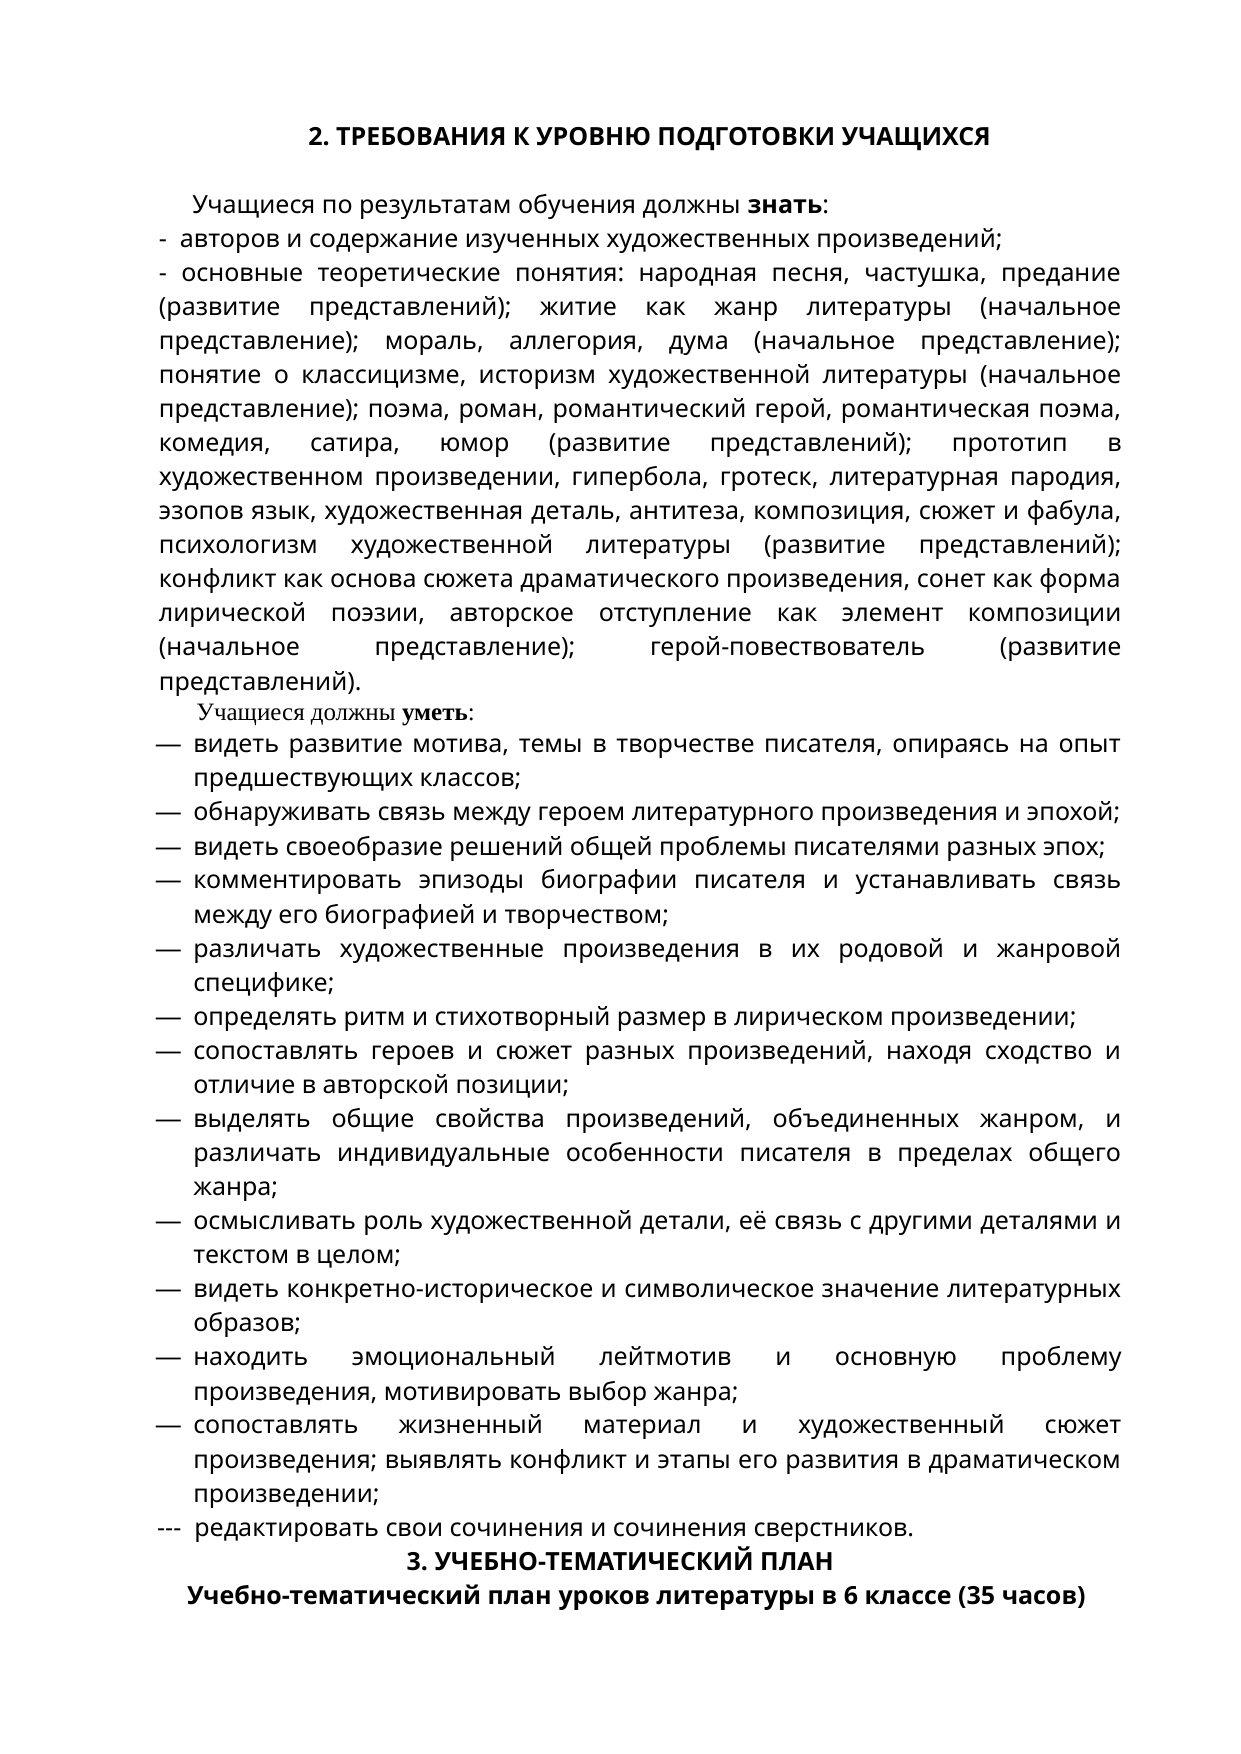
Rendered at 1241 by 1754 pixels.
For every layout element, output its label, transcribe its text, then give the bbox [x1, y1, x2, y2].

list сопоставлять героев и сюжет разных произведений, находя сходство и отличие в авторской позиции; [156, 1032, 1122, 1101]
list находить эмоциональный лейтмотив и основную проблему произведения, мотивировать выбор жанра; [156, 1339, 1122, 1407]
list - авторов и содержание изученных художественных произведений; [121, 220, 1122, 254]
text 2. ТРЕБОВАНИЯ К УРОВНЮ ПОДГОТОВКИ УЧАЩИХСЯ [118, 118, 1122, 152]
list комментировать эпизоды биографии писателя и устанавливать связь между его биографией и творчеством; [156, 862, 1122, 930]
list определять ритм и стихотворный размер в лирическом произведении; [156, 998, 1122, 1032]
text 3. УЧЕБНО-ТЕМАТИЧЕСКИЙ ПЛАН [118, 1543, 1122, 1577]
list видеть конкретно-историческое и символическое значение литературных образов; [156, 1271, 1122, 1339]
list видеть своеобразие решений общей проблемы писателями разных эпох; [156, 828, 1122, 862]
list сопоставлять жизненный материал и художественный сюжет произведения; выявлять конфликт и этапы его развития в драматическом произведении; [156, 1407, 1122, 1509]
list обнаруживать связь между героем литературного произведения и эпохой; [156, 794, 1122, 828]
list различать художественные произведения в их родовой и жанровой специфике; [156, 930, 1122, 998]
list Учащиеся должны уметь: [121, 697, 1122, 726]
list - основные теоретические понятия: народная песня, частушка, предание (развитие представлений); житие как жанр литературы (начальное представление); мораль, аллегория, дума (начальное представление); понятие о классицизме, историзм художественной литературы (начальное представление); поэма, роман, романтический герой, романтическая поэма, комедия, сатира, юмор (развитие представлений); прототип в художественном произведении, гипербола, гротеск, литературная пародия, эзопов язык, художественная деталь, антитеза, композиция, сюжет и фабула, психологизм художественной литературы (развитие представлений); конфликт как основа сюжета драматического произведения, сонет как форма лирической поэзии, авторское отступление как элемент композиции (начальное представление); герой-повествователь (развитие представлений). [121, 254, 1122, 697]
text Учебно-тематический план уроков литературы в 6 классе (35 часов) [118, 1577, 1122, 1612]
text Учащиеся по результатам обучения должны знать: [118, 186, 1122, 220]
list видеть развитие мотива, темы в творчестве писателя, опираясь на опыт предшествующих классов; [156, 726, 1122, 794]
list осмысливать роль художественной детали, её связь с другими деталями и текстом в целом; [156, 1203, 1122, 1271]
list выделять общие свойства произведений, объединенных жанром, и различать индивидуальные особенности писателя в пределах общего жанра; [156, 1101, 1122, 1203]
list --- редактировать свои сочинения и сочинения сверстников. [118, 1509, 1122, 1543]
